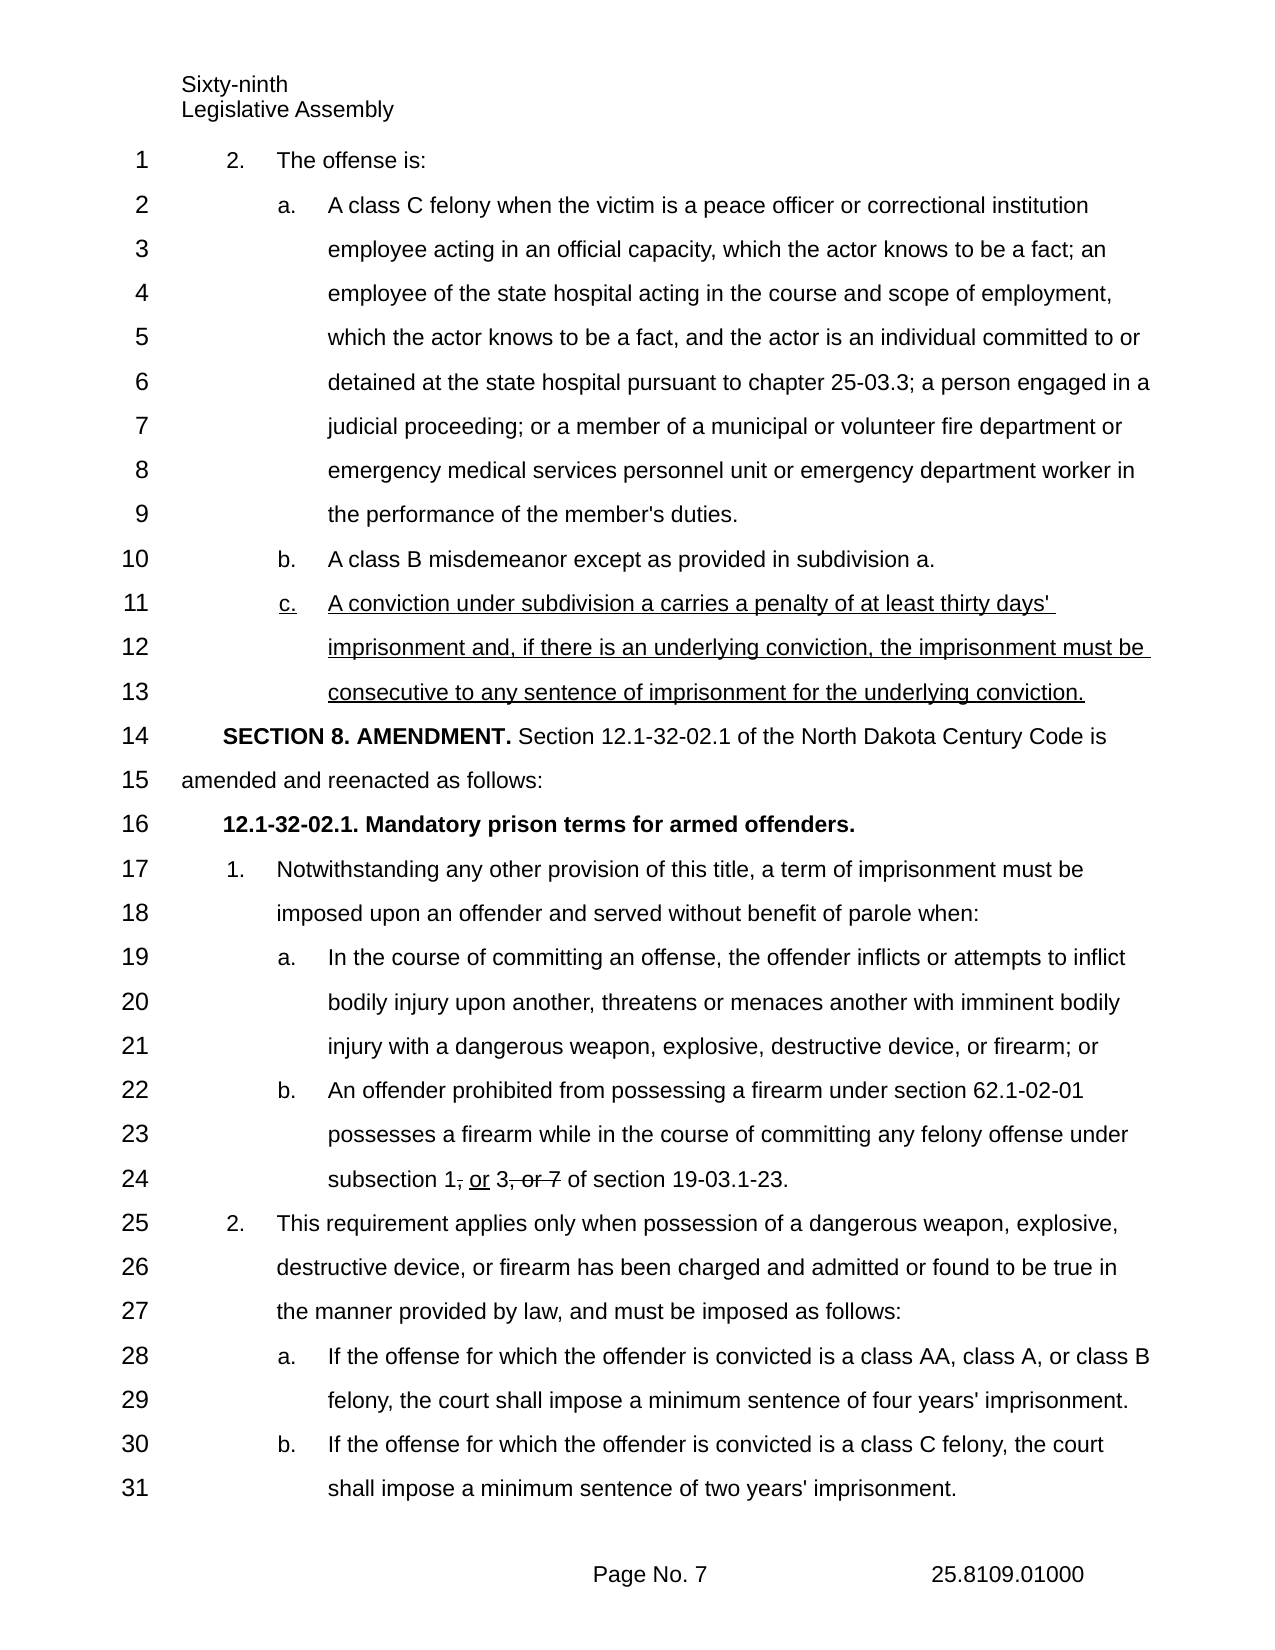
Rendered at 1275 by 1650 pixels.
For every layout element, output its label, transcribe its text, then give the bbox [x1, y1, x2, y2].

subtitle 12.1‑32‑02.1. Mandatory prison terms for armed offenders. [181, 797, 1154, 842]
text a. If the offense for which the offender is convicted is a class AA, class A, or class B felony, the court shall impose a minimum sentence of four years' imprisonment. [181, 1329, 1154, 1417]
text 2. This requirement applies only when possession of a dangerous weapon, explosive, destructive device, or firearm has been charged and admitted or found to be true in the manner provided by law, and must be imposed as follows: [181, 1196, 1154, 1329]
text 2. The offense is: [181, 133, 1154, 178]
text 1. Notwithstanding any other provision of this title, a term of imprisonment must be imposed upon an offender and served without benefit of parole when: [181, 842, 1154, 930]
text b. A class B misdemeanor except as provided in subdivision a. [181, 532, 1154, 576]
text c. A conviction under subdivision a carries a penalty of at least thirty days' imprisonment and, if there is an underlying conviction, the imprisonment must be consecutive to any sentence of imprisonment for the underlying conviction. [181, 576, 1154, 709]
text b. If the offense for which the offender is convicted is a class C felony, the court shall impose a minimum sentence of two years' imprisonment. [181, 1417, 1154, 1506]
text b. An offender prohibited from possessing a firearm under section 62.1‑02‑01 possesses a firearm while in the course of committing any felony offense under subsection 1, or 3, or 7 of section 19‑03.1‑23. [181, 1063, 1154, 1196]
text a. In the course of committing an offense, the offender inflicts or attempts to inflict bodily injury upon another, threatens or menaces another with imminent bodily injury with a dangerous weapon, explosive, destructive device, or firearm; or [181, 930, 1154, 1063]
text a. A class C felony when the victim is a peace officer or correctional institution employee acting in an official capacity, which the actor knows to be a fact; an employee of the state hospital acting in the course and scope of employment, which the actor knows to be a fact, and the actor is an individual committed to or detained at the state hospital pursuant to chapter 25‑03.3; a person engaged in a judicial proceeding; or a member of a municipal or volunteer fire department or emergency medical services personnel unit or emergency department worker in the performance of the member's duties. [181, 178, 1154, 532]
text SECTION 8. AMENDMENT. Section 12.1‑32‑02.1 of the North Dakota Century Code is amended and reenacted as follows: [181, 709, 1154, 797]
